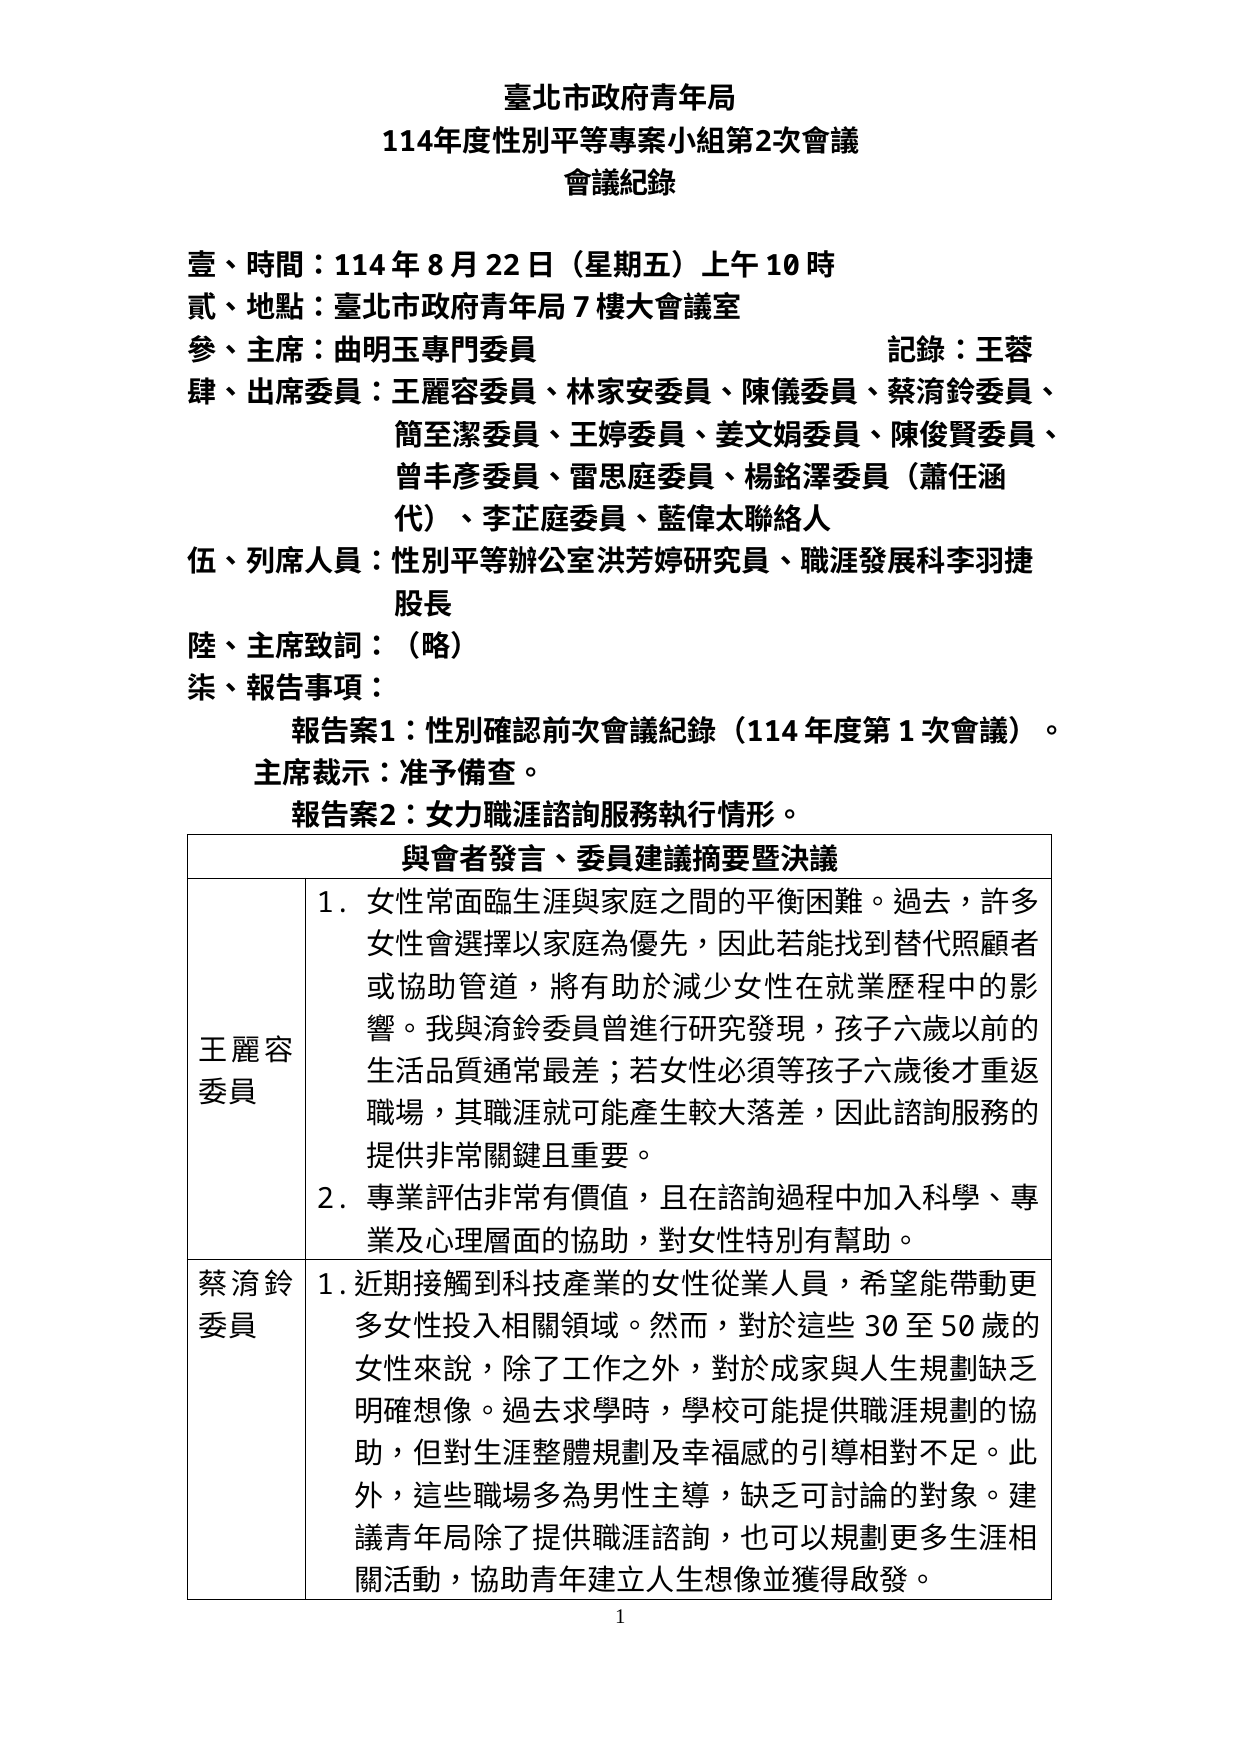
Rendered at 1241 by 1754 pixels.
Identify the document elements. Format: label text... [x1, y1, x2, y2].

text 主席裁示：准予備查。 [253, 749, 1053, 792]
table_cell 女性常面臨生涯與家庭之間的平衡困難。過去，許多女性會選擇以家庭為優先，因此若能找到替代照顧者或協助管道，將有助於減少女性在就業歷程中的影響。我與淯鈴委員曾進行研究發現，孩子六歲以前的生活品質通常最差；若女性必須等孩子六歲後才重返職場，其職涯就可能產生較大落差，因此諮詢服務的提供非常關鍵且重要。 專業評估非常有價值，且在諮詢過程中加入科學、專業及心理層面的協助，對女性特別有幫助。 [306, 879, 1051, 1259]
table_cell 王麗容委員 [188, 879, 305, 1259]
table_cell 蔡淯鈴委員 [188, 1260, 305, 1599]
list ：女力職涯諮詢服務執行情形。 [291, 792, 1053, 834]
list ：性別確認前次會議紀錄（114年度第1次會議）。 [291, 707, 1053, 749]
text 114年度性別平等專案小組第2次會議 [187, 117, 1053, 160]
list 報告事項： [187, 665, 1053, 707]
list 主席致詞：（略） [187, 622, 1053, 665]
list 出席委員：王麗容委員、林家安委員、陳儀委員、蔡淯鈴委員、簡至潔委員、王婷委員、姜文娟委員、陳俊賢委員、曾丰彥委員、雷思庭委員、楊銘澤委員（蕭任涵代）、李芷庭委員、藍偉太聯絡人 [187, 369, 1053, 538]
text 臺北市政府青年局 [187, 75, 1053, 117]
list 地點：臺北市政府青年局7樓大會議室 [187, 284, 1053, 326]
text 會議紀錄 [187, 160, 1053, 202]
list 列席人員：性別平等辦公室洪芳婷研究員、職涯發展科李羽捷股長 [187, 538, 1053, 622]
table_header 與會者發言、委員建議摘要暨決議 [188, 835, 1051, 877]
list 主席：曲明玉專門委員 記錄：王蓉 [187, 326, 1053, 369]
list 時間：114年8月22日（星期五）上午10時 [187, 242, 1053, 284]
table_cell 近期接觸到科技產業的女性從業人員，希望能帶動更多女性投入相關領域。然而，對於這些30至50歲的女性來說，除了工作之外，對於成家與人生規劃缺乏明確想像。過去求學時，學校可能提供職涯規劃的協助，但對生涯整體規劃及幸福感的引導相對不足。此外，這些職場多為男性主導，缺乏可討論的對象。建議青年局除了提供職涯諮詢，也可以規劃更多生涯相關活動，協助青年建立人生想像並獲得啟發。 關於職場性騷擾，初入職場的女性往往因經驗不足而難以判斷情況，擔心自己的反應過度而自我懷疑，即便公司設有申訴管道，也可能不敢提出申訴。建議青年局可在求學階段安排相關課程或工作坊，結合人生與生涯規劃，並教授面對性騷擾的因應方法，藉此串接資源，提供青年實際支持。 [306, 1260, 1051, 1599]
